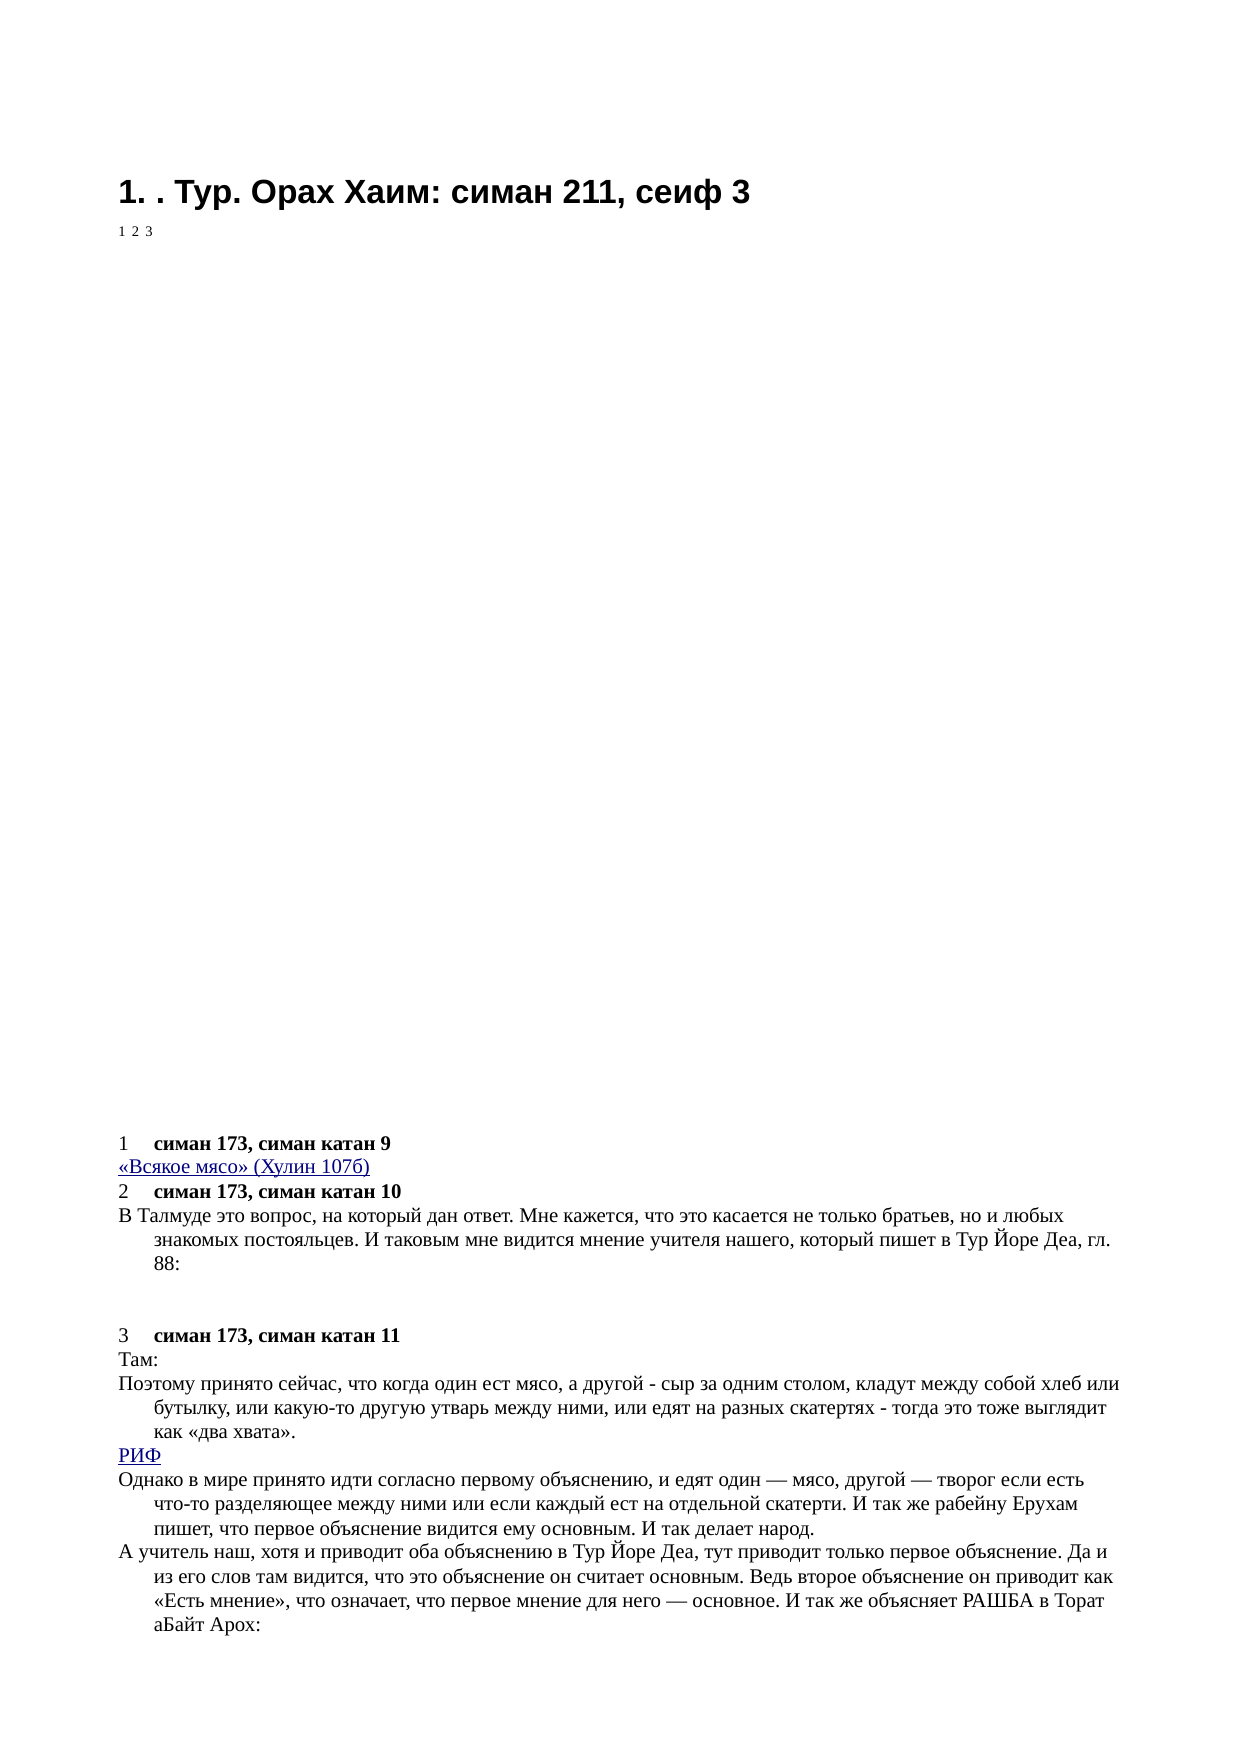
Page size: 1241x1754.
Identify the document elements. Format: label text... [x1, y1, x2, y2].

text Поэтому принято сейчас, что когда один ест мясо, а другой - сыр за одним столом, кладут между собой хлеб или бутылку, или какую-то другую утварь между ними, или едят на разных скатертях - тогда это тоже выглядит как «два хвата». [118, 1291, 1122, 1377]
subtitle . Тур. Орах Хаим: симан 211, сеиф 3 [118, 147, 1122, 176]
text В Талмуде это вопрос, на который дан ответ. Мне кажется, что это касается не только братьев, но и любых знакомых постояльцев. И таковым мне видится мнение учителя нашего, который пишет в Тур Йоре Деа, гл. 88: [118, 1103, 1122, 1190]
text «Всякое мясо» (Хулин 107б) [118, 1051, 1122, 1079]
text РИФ [118, 1377, 1122, 1406]
text симан 173, симан катан 9 [118, 1027, 1122, 1051]
text Однако в мире принято идти согласно первому объяснению, и едят один — мясо, другой — творог если есть что-то разделяющее между ними или если каждый ест на отдельной скатерти. И так же рабейну Ерухам пишет, что первое объяснение видится ему основным. И так делает народ. [118, 1406, 1122, 1521]
text симан 173, симан катан 11 [118, 1238, 1122, 1262]
text симан 173, симан катан 10 [118, 1079, 1122, 1103]
text А учитель наш, хотя и приводит оба объяснению в Тур Йоре Деа, тут приводит только первое объяснение. Да и из его слов там видится, что это объяснение он считает основным. Ведь второе объяснение он приводит как «Есть мнение», что означает, что первое мнение для него — основное. И так же объясняет РАШБА в Торат аБайт Арох: [118, 1521, 1122, 1636]
text Там: [118, 1262, 1122, 1291]
